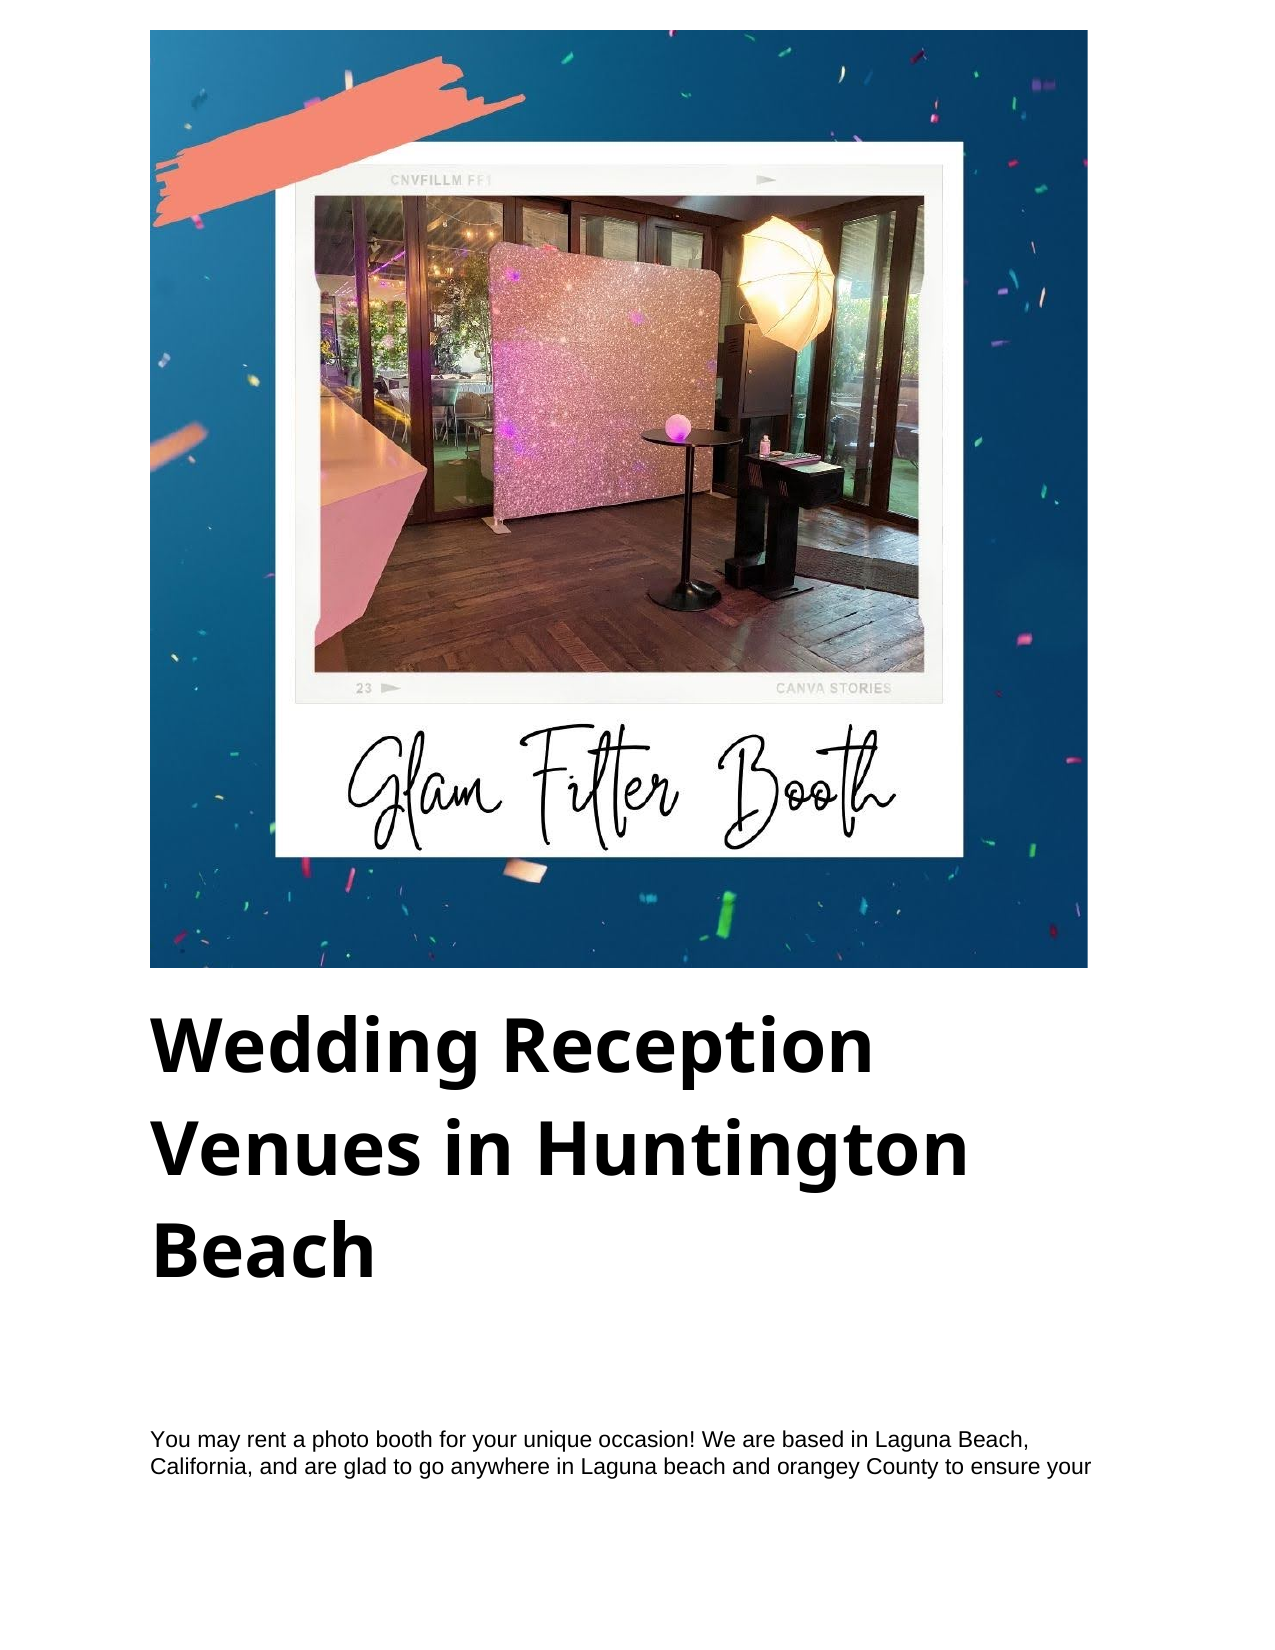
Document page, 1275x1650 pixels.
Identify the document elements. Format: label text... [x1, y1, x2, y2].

picture [150, 30, 1088, 968]
text You may rent a photo booth for your unique occasion! We are based in Laguna Beach, California, and are glad to go anywhere in Laguna beach and orangey County to ensure your [150, 1426, 1125, 1479]
subtitle Wedding Reception Venues in Huntington Beach [150, 993, 1125, 1299]
